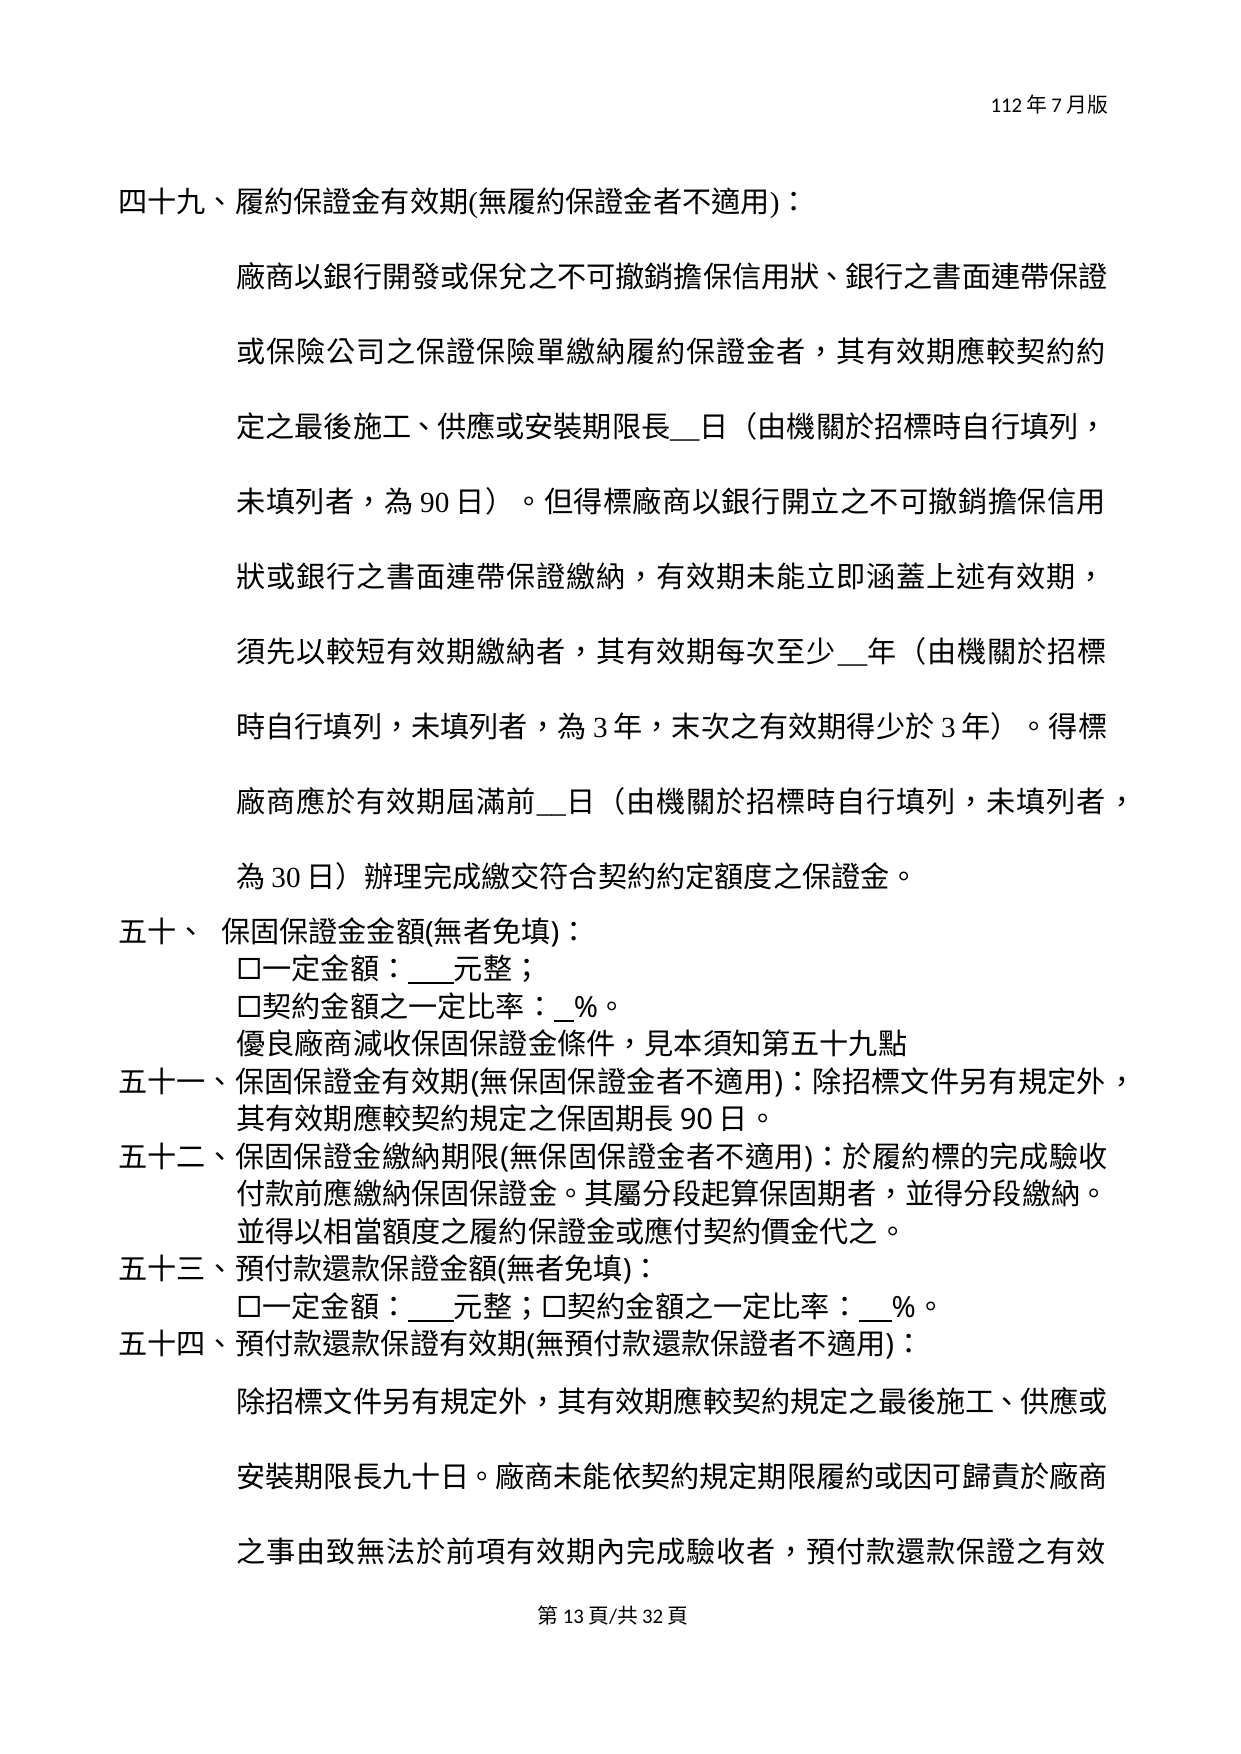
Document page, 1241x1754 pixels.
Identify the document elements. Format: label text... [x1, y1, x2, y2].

list 保固保證金有效期(無保固保證金者不適用)：除招標文件另有規定外，其有效期應較契約規定之保固期長90日。 [118, 1062, 1107, 1137]
list 履約保證金有效期(無履約保證金者不適用)： [118, 162, 1107, 237]
text 一定金額： 元整；契約金額之一定比率： %。 [186, 1287, 1107, 1325]
text 優良廠商減收保固保證金條件，見本須知第五十九點 [236, 1025, 1107, 1062]
list 保固保證金繳納期限(無保固保證金者不適用)：於履約標的完成驗收付款前應繳納保固保證金。其屬分段起算保固期者，並得分段繳納。並得以相當額度之履約保證金或應付契約價金代之。 [118, 1137, 1107, 1250]
list 預付款還款保證金額(無者免填)： [118, 1250, 1107, 1287]
text 契約金額之一定比率： %。 [236, 987, 1107, 1025]
list 預付款還款保證有效期(無預付款還款保證者不適用)： [118, 1325, 1107, 1362]
text 一定金額： 元整； [236, 950, 1107, 987]
text 除招標文件另有規定外，其有效期應較契約規定之最後施工、供應或安裝期限長九十日。廠商未能依契約規定期限履約或因可歸責於廠商之事由致無法於前項有效期內完成驗收者，預付款還款保證之有效 [236, 1362, 1107, 1587]
text 廠商以銀行開發或保兌之不可撤銷擔保信用狀、銀行之書面連帶保證或保險公司之保證保險單繳納履約保證金者，其有效期應較契約約定之最後施工、供應或安裝期限長__日（由機關於招標時自行填列，未填列者，為90日）。但得標廠商以銀行開立之不可撤銷擔保信用狀或銀行之書面連帶保證繳納，有效期未能立即涵蓋上述有效期，須先以較短有效期繳納者，其有效期每次至少__年（由機關於招標時自行填列，未填列者，為3年，末次之有效期得少於3年）。得標廠商應於有效期屆滿前__日（由機關於招標時自行填列，未填列者，為30日）辦理完成繳交符合契約約定額度之保證金。 [236, 237, 1107, 912]
list 保固保證金金額(無者免填)： [118, 912, 1107, 950]
